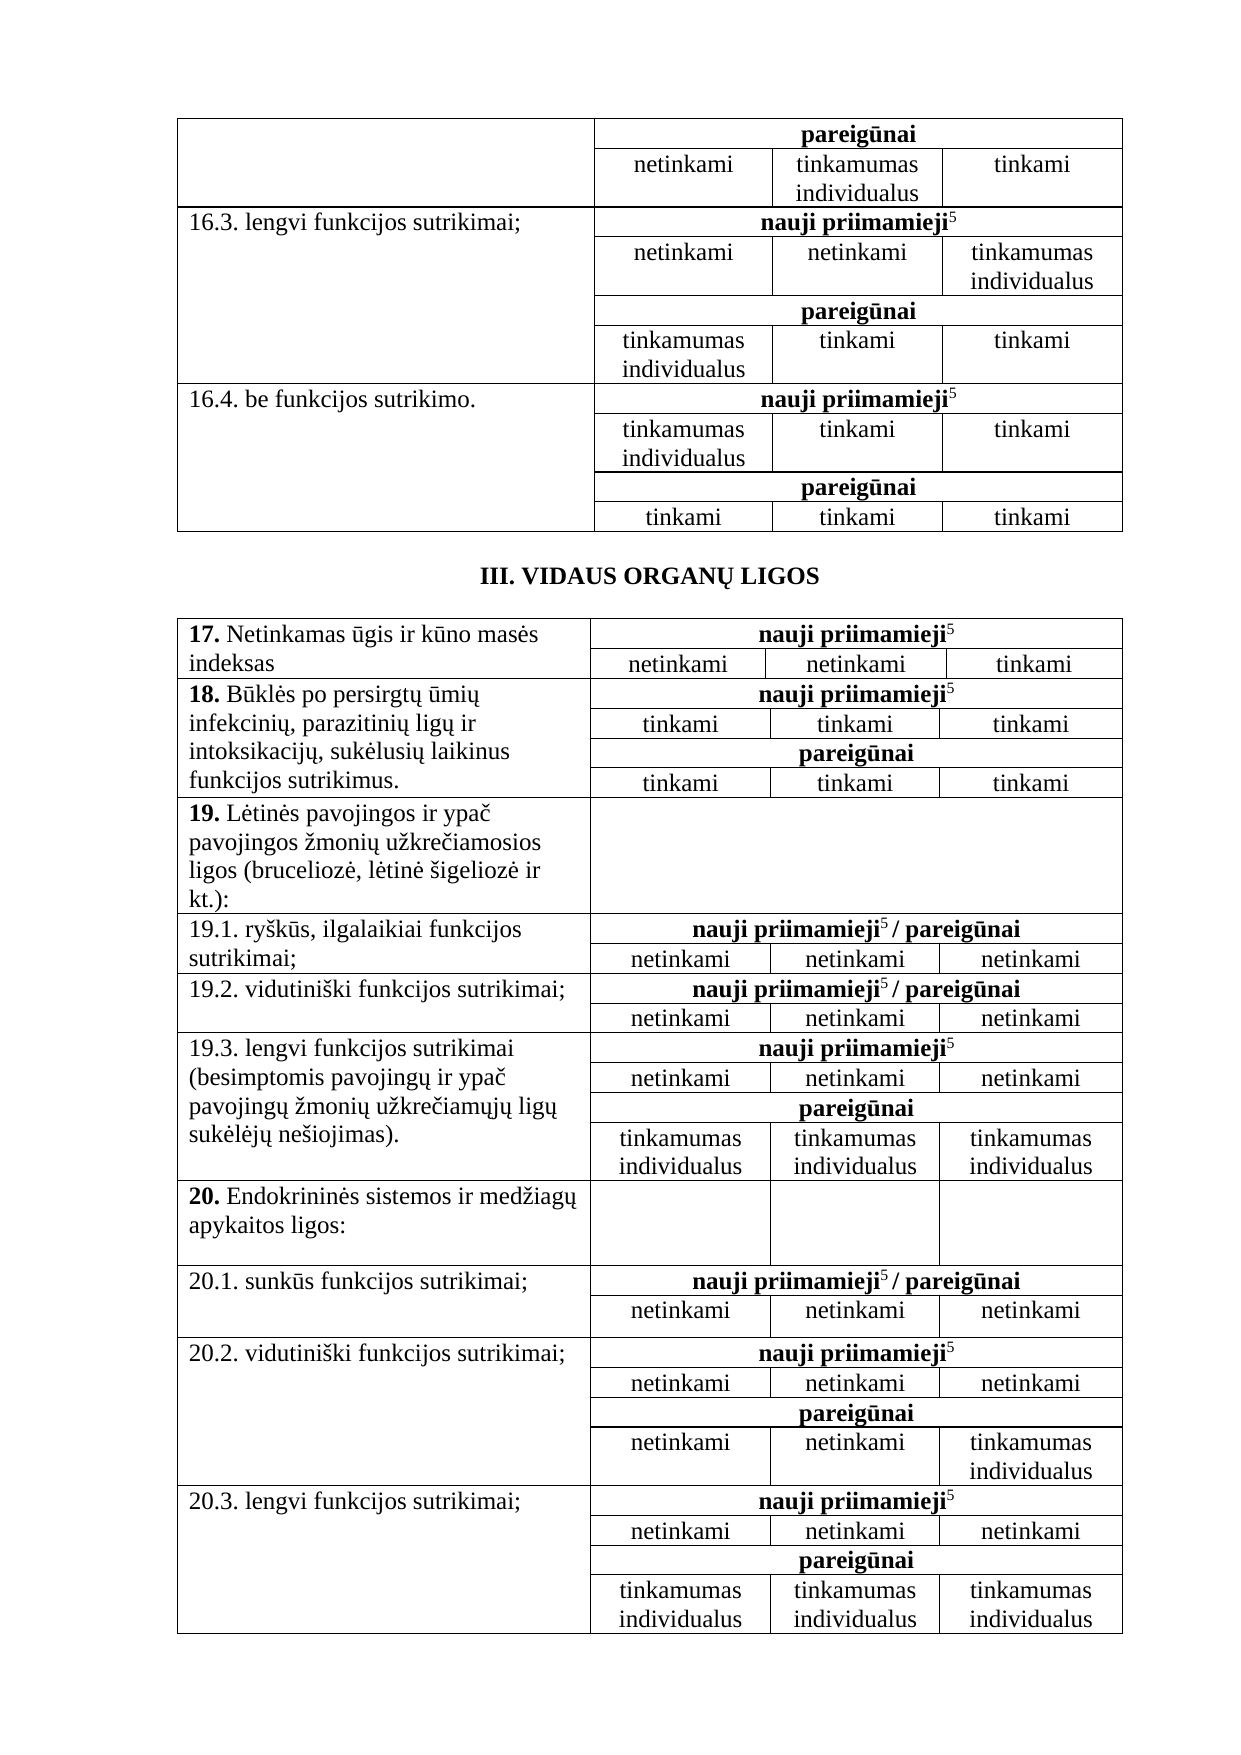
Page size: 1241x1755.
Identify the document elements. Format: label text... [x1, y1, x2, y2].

table_cell netinkami [766, 649, 946, 678]
table_cell nauji priimamieji5 [591, 1486, 1122, 1515]
table_cell pareigūnai [591, 1546, 1122, 1574]
table_cell [940, 1181, 1122, 1265]
table_cell netinkami [771, 1368, 939, 1397]
table_cell tinkamumas individualus [943, 237, 1122, 295]
table_cell nauji priimamieji5 [595, 208, 1122, 236]
table_cell netinkami [940, 1296, 1122, 1337]
table_cell netinkami [940, 1004, 1122, 1032]
table_cell pareigūnai [595, 296, 1122, 324]
table_cell pareigūnai [591, 1398, 1122, 1426]
table_cell netinkami [771, 1516, 939, 1544]
table_cell [591, 798, 1122, 913]
table_cell netinkami [591, 1428, 770, 1485]
table_cell netinkami [771, 1063, 939, 1092]
table_cell tinkami [591, 768, 770, 797]
table_cell tinkami [591, 709, 770, 737]
table_cell pareigūnai [595, 119, 1122, 148]
table_cell [591, 1181, 770, 1265]
table_cell 19. Lėtinės pavojingos ir ypač pavojingos žmonių užkrečiamosios ligos (bruceliozė, lėtinė šigeliozė ir kt.): [178, 798, 590, 913]
table_cell netinkami [591, 1296, 770, 1337]
table_cell pareigūnai [591, 1093, 1122, 1122]
table_cell tinkamumas individualus [940, 1575, 1122, 1633]
table_cell netinkami [591, 1516, 770, 1544]
table_cell netinkami [771, 944, 939, 973]
table_cell tinkami [943, 502, 1122, 531]
table_cell nauji priimamieji5 / pareigūnai [591, 1266, 1122, 1294]
table_cell 20.1. sunkūs funkcijos sutrikimai; [178, 1266, 590, 1337]
table_cell netinkami [940, 1063, 1122, 1092]
table_cell 20.3. lengvi funkcijos sutrikimai; [178, 1486, 590, 1633]
table_cell netinkami [591, 1004, 770, 1032]
table_cell tinkami [943, 414, 1122, 471]
table_cell tinkami [773, 502, 942, 531]
table_cell nauji priimamieji5 / pareigūnai [591, 914, 1122, 943]
table_cell nauji priimamieji5 [595, 384, 1122, 413]
table_cell tinkamumas individualus [595, 414, 772, 471]
table_cell netinkami [773, 237, 942, 295]
table_cell tinkami [773, 326, 942, 383]
table_cell nauji priimamieji5 [591, 1033, 1122, 1062]
table_cell nauji priimamieji5 [591, 1338, 1122, 1367]
table_cell tinkami [771, 709, 939, 737]
table_cell netinkami [591, 649, 765, 678]
table_header nauji priimamieji5 [591, 619, 1122, 648]
table_cell tinkamumas individualus [773, 149, 942, 206]
table_cell netinkami [595, 149, 772, 206]
table_cell pareigūnai [591, 739, 1122, 767]
table_cell tinkami [947, 649, 1122, 678]
table_cell 16.3. lengvi funkcijos sutrikimai; [178, 208, 594, 383]
table_cell 16.4. be funkcijos sutrikimo. [178, 384, 594, 531]
table_cell [771, 1181, 939, 1265]
table_cell 18. Būklės po persirgtų ūmių infekcinių, parazitinių ligų ir intoksikacijų, sukėlusių laikinus funkcijos sutrikimus. [178, 679, 590, 797]
table_cell netinkami [940, 944, 1122, 973]
table_cell tinkami [940, 768, 1122, 797]
table_cell tinkamumas individualus [771, 1123, 939, 1180]
table_cell pareigūnai [595, 473, 1122, 501]
table_cell tinkami [943, 149, 1122, 206]
table_cell tinkami [940, 709, 1122, 737]
table_cell netinkami [591, 1368, 770, 1397]
table_cell netinkami [940, 1368, 1122, 1397]
table_cell nauji priimamieji5 / pareigūnai [591, 974, 1122, 1002]
table_cell tinkamumas individualus [940, 1123, 1122, 1180]
table_cell tinkamumas individualus [940, 1428, 1122, 1485]
table_cell nauji priimamieji5 [591, 679, 1122, 708]
table_cell tinkamumas individualus [591, 1575, 770, 1633]
table_cell netinkami [771, 1004, 939, 1032]
table_cell netinkami [591, 1063, 770, 1092]
table_cell netinkami [591, 944, 770, 973]
table_cell tinkami [595, 502, 772, 531]
table_cell tinkamumas individualus [771, 1575, 939, 1633]
table_cell [178, 119, 594, 206]
table_cell tinkami [773, 414, 942, 471]
table_cell tinkamumas individualus [591, 1123, 770, 1180]
table_cell netinkami [595, 237, 772, 295]
text III. VIDAUS ORGANŲ LIGOS [177, 561, 1122, 589]
table_cell 19.3. lengvi funkcijos sutrikimai (besimptomis pavojingų ir ypač pavojingų žmonių užkrečiamųjų ligų sukėlėjų nešiojimas). [178, 1033, 590, 1180]
table_cell 20. Endokrininės sistemos ir medžiagų apykaitos ligos: [178, 1181, 590, 1265]
table_cell netinkami [940, 1516, 1122, 1544]
table_cell 20.2. vidutiniški funkcijos sutrikimai; [178, 1338, 590, 1485]
table_cell 19.1. ryškūs, ilgalaikiai funkcijos sutrikimai; [178, 914, 590, 973]
table_cell 19.2. vidutiniški funkcijos sutrikimai; [178, 974, 590, 1032]
table_cell netinkami [771, 1428, 939, 1485]
table_cell netinkami [771, 1296, 939, 1337]
table_cell tinkami [771, 768, 939, 797]
table_cell tinkamumas individualus [595, 326, 772, 383]
table_cell tinkami [943, 326, 1122, 383]
table_header 17. Netinkamas ūgis ir kūno masės indeksas [178, 619, 590, 678]
